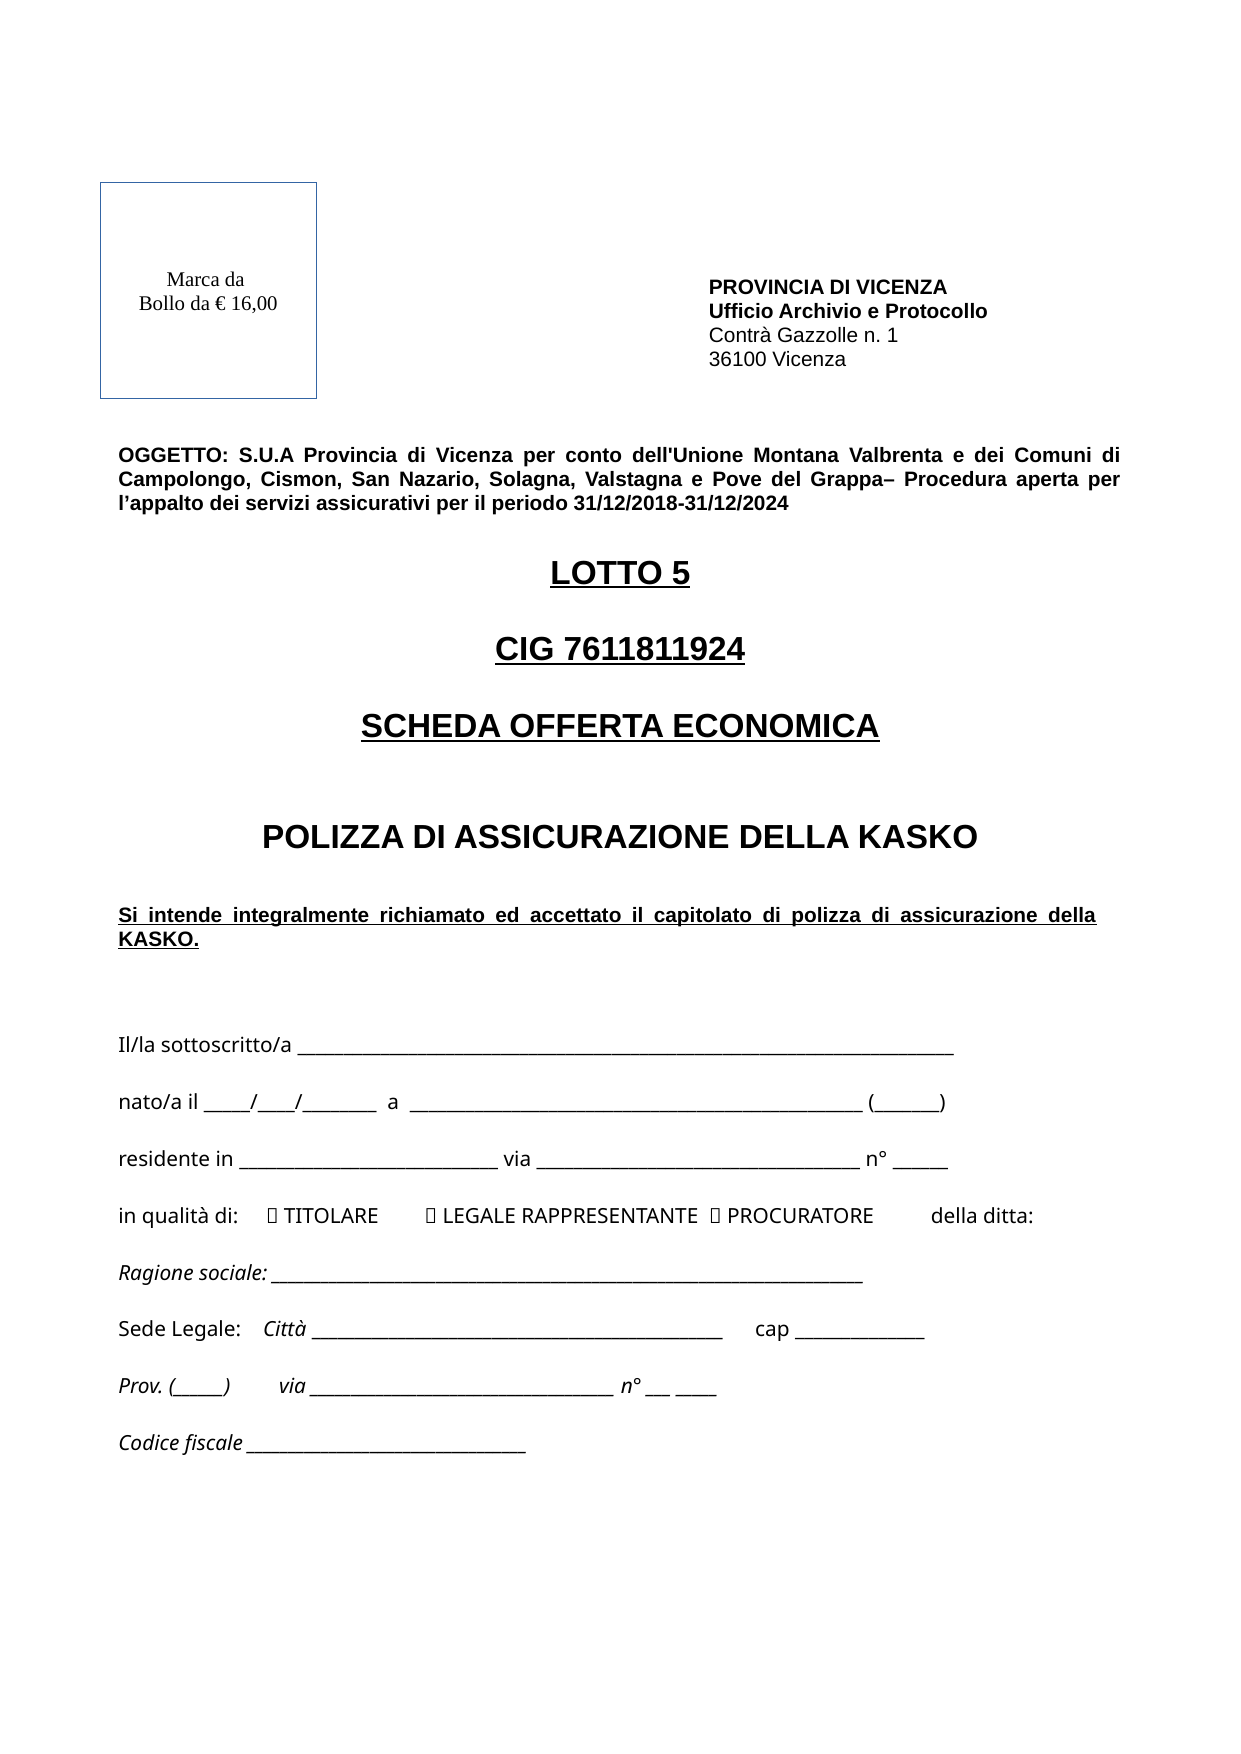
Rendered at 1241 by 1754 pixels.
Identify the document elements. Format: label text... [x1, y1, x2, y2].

text KASKO. [118, 925, 1097, 951]
subtitle LOTTO 5 [118, 553, 1122, 591]
subtitle SCHEDA OFFERTA ECONOMICA [118, 706, 1122, 745]
text nato/a il _____/____/________ a _________________________________________________ (_______) [118, 1087, 1122, 1115]
text CIG 7611811924 [118, 629, 1122, 668]
list Contrà Gazzolle n. 1 [709, 323, 1122, 347]
list PROVINCIA DI VICENZA [709, 275, 1122, 299]
list OGGETTO: S.U.A Provincia di Vicenza per conto dell'Unione Montana Valbrenta e dei Comuni di Campolongo, Cismon, San Nazario, Solagna, Valstagna e Pove del Grappa– Procedura aperta per l’appalto dei servizi assicurativi per il periodo 31/12/2018-31/12/2024 [118, 442, 1122, 514]
subtitle Codice fiscale __________________________________ [118, 1428, 1122, 1457]
subtitle Ragione sociale: ________________________________________________________________________ [118, 1258, 1122, 1286]
subtitle POLIZZA DI ASSICURAZIONE DELLA KASKO [118, 817, 1122, 855]
text Si intende integralmente richiamato ed accettato il capitolato di polizza di assicurazione della [118, 903, 1097, 924]
list 36100 Vicenza [709, 347, 1122, 371]
text Sede Legale: Città ________________________________________________ cap ______________ [118, 1314, 1122, 1343]
list Ufficio Archivio e Protocollo [709, 299, 1122, 323]
text in qualità di:  TITOLARE  LEGALE RAPPRESENTANTE  PROCURATORE della ditta: [118, 1201, 1122, 1229]
subtitle Prov. (______) via _____________________________________ n° ___ _____ [118, 1371, 1122, 1400]
text Il/la sottoscritto/a _______________________________________________________________________ [118, 1030, 1122, 1058]
text residente in ____________________________ via ___________________________________ n° ______ [118, 1144, 1122, 1172]
